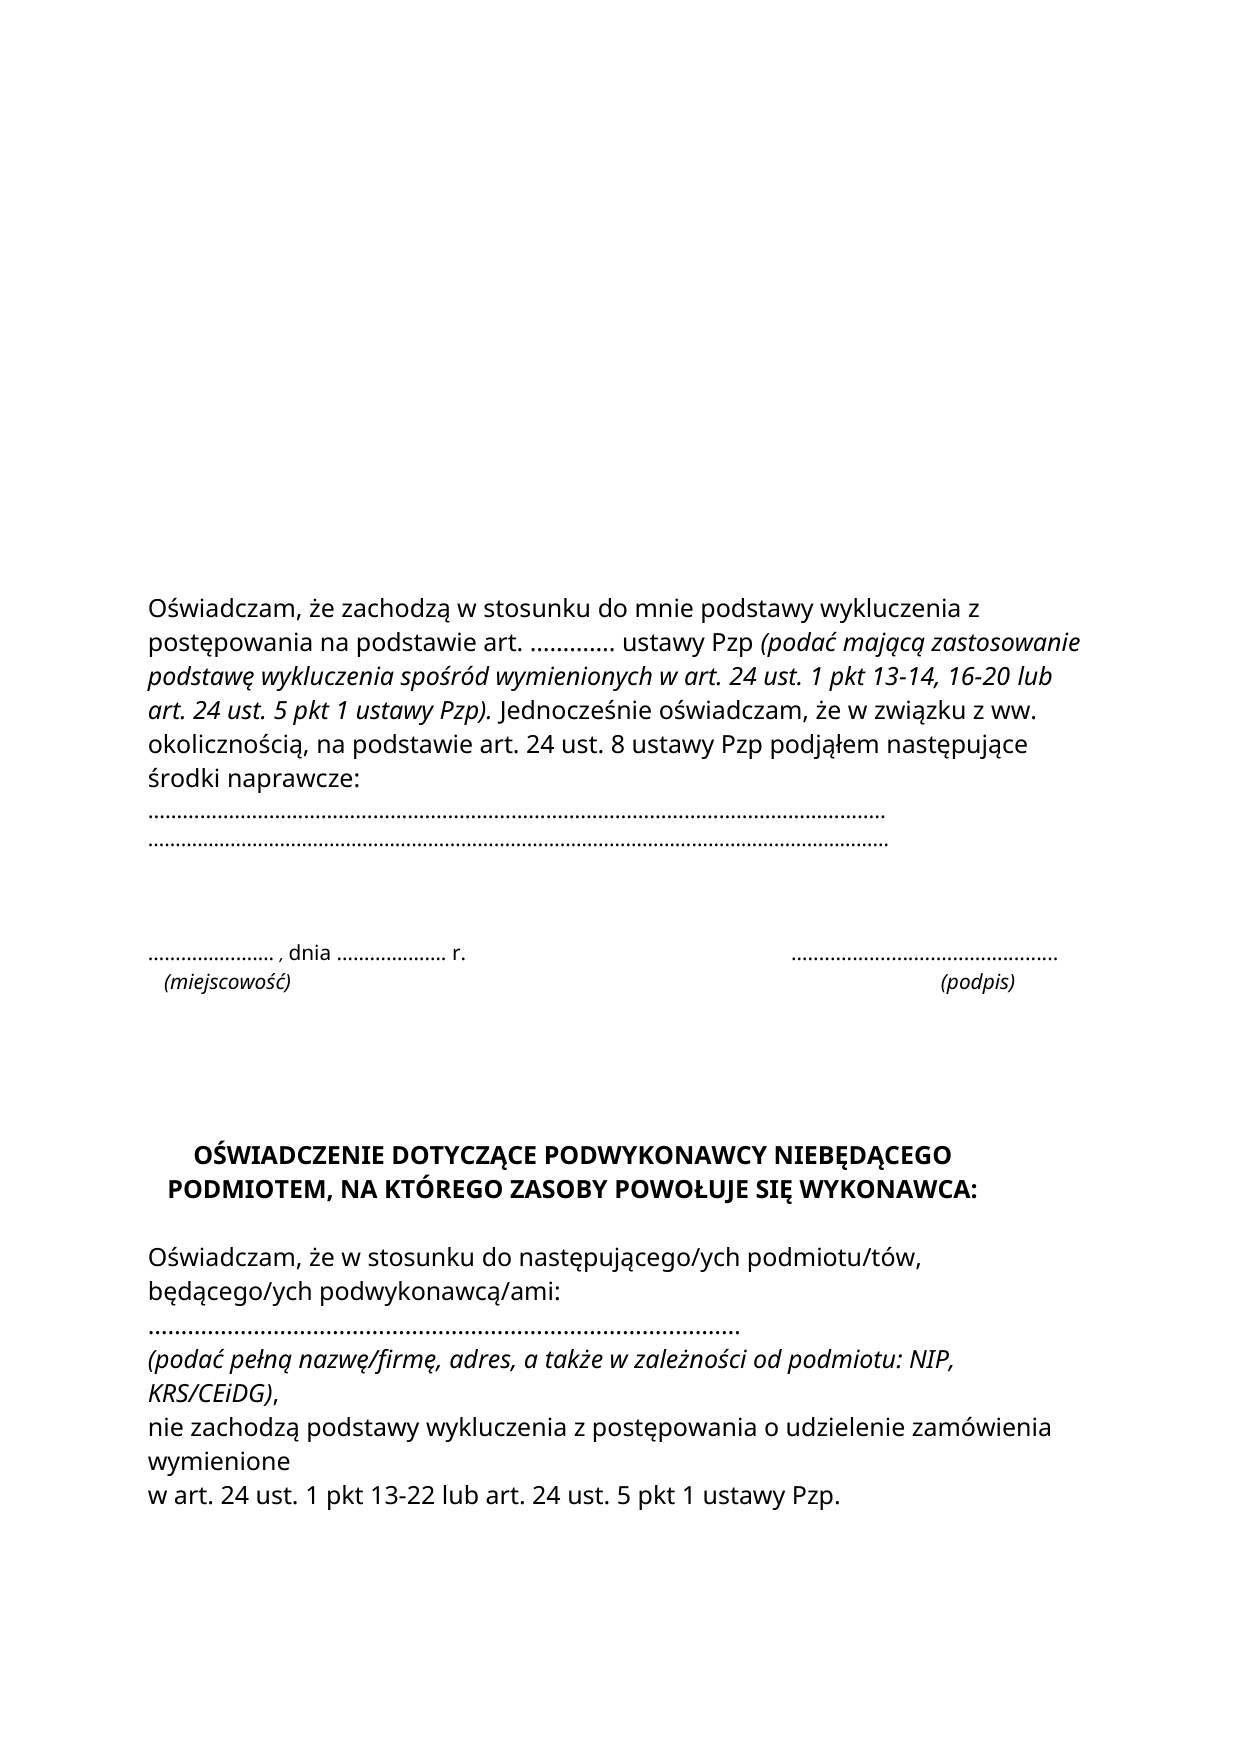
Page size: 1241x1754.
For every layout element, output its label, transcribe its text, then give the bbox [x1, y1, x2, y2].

text ……………………………………………………………………………………………………………….. [148, 795, 1093, 824]
text OŚWIADCZENIE DOTYCZĄCE PODWYKONAWCY NIEBĘDĄCEGO [148, 1137, 1093, 1171]
text (podać pełną nazwę/firmę, adres, a także w zależności od podmiotu: NIP, KRS/CEiDG), [148, 1342, 1093, 1410]
text PODMIOTEM, NA KTÓREGO ZASOBY POWOŁUJE SIĘ WYKONAWCA: [148, 1171, 1093, 1206]
text …………….……. , dnia ………….……. r. …............................................. [148, 938, 1093, 967]
text w art. 24 ust. 1 pkt 13-22 lub art. 24 ust. 5 pkt 1 ustawy Pzp. [148, 1478, 1093, 1512]
text Oświadczam, że zachodzą w stosunku do mnie podstawy wykluczenia z postępowania na podstawie art. …………. ustawy Pzp (podać mającą zastosowanie podstawę wykluczenia spośród wymienionych w art. 24 ust. 1 pkt 13-14, 16-20 lub art. 24 ust. 5 pkt 1 ustawy Pzp). Jednocześnie oświadczam, że w związku z ww. okolicznością, na podstawie art. 24 ust. 8 ustawy Pzp podjąłem następujące środki naprawcze: [148, 590, 1093, 795]
text ……………………………………………………………………..….…… [148, 1308, 1093, 1342]
text (miejscowość) (podpis) [148, 967, 1093, 995]
text ……………………………………………………………………………………………………………………… [148, 824, 1093, 853]
text Oświadczam, że w stosunku do następującego/ych podmiotu/tów, będącego/ych podwykonawcą/ami: [148, 1239, 1093, 1308]
text nie zachodzą podstawy wykluczenia z postępowania o udzielenie zamówienia wymienione [148, 1410, 1093, 1478]
